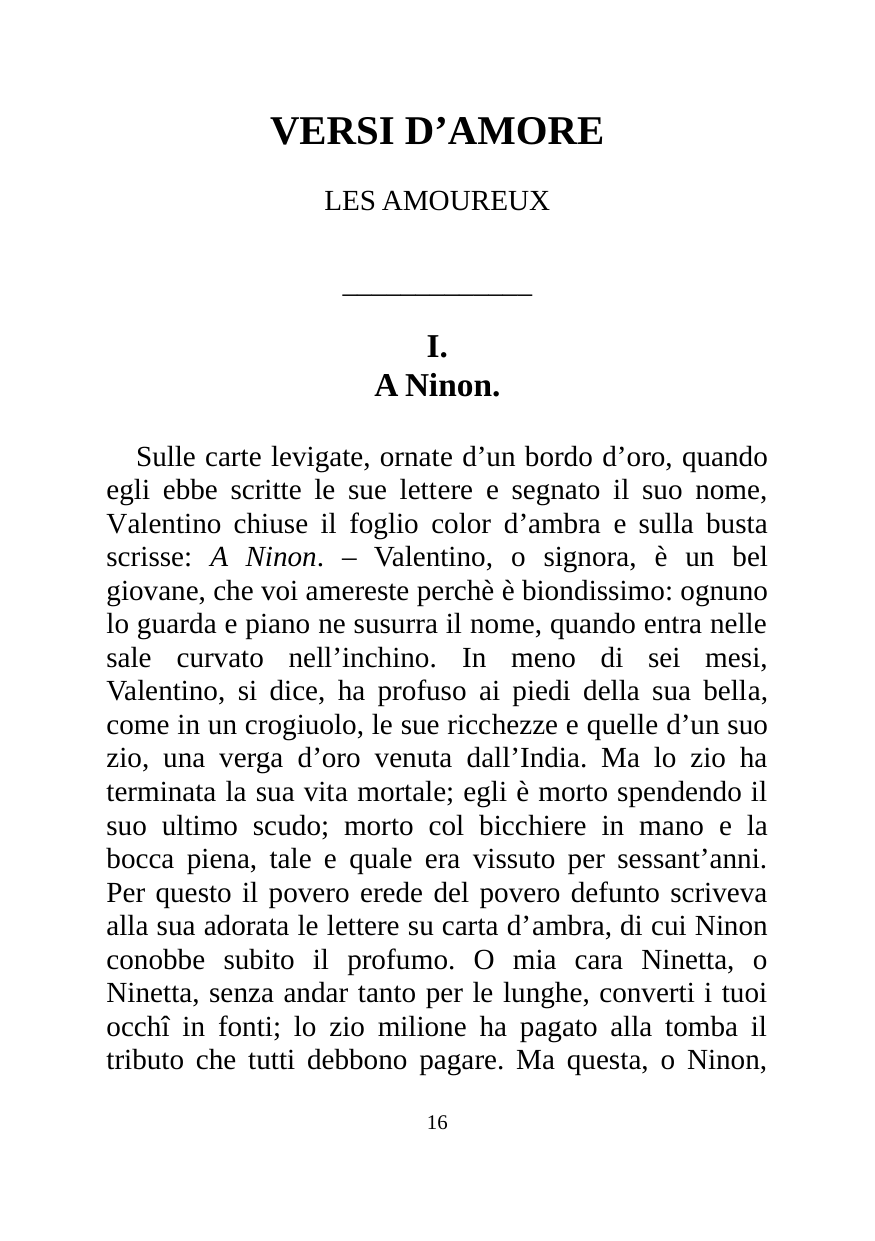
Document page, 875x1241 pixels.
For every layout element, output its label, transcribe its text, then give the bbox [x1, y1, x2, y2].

text Sulle carte levigate, ornate d’un bordo d’oro, quando egli ebbe scritte le sue lettere e segnato il suo nome, Valentino chiuse il foglio color d’ambra e sulla busta scrisse: A Ninon. – Valentino, o signora, è un bel giovane, che voi amereste perchè è biondissimo: ognuno lo guarda e piano ne susurra il nome, quando entra nelle sale curvato nell’inchino. In meno di sei mesi, Valentino, si dice, ha profuso ai piedi della sua bella, come in un crogiuolo, le sue ricchezze e quelle d’un suo zio, una verga d’oro venuta dall’India. Ma lo zio ha terminata la sua vita mortale; egli è morto spendendo il suo ultimo scudo; morto col bicchiere in mano e la bocca piena, tale e quale era vissuto per sessant’anni. Per questo il povero erede del povero defunto scriveva alla sua adorata le lettere su carta d’ambra, di cui Ninon conobbe subito il profumo. O mia cara Ninetta, o Ninetta, senza andar tanto per le lunghe, converti i tuoi occhî in fonti; lo zio milione ha pagato alla tomba il tributo che tutti debbono pagare. Ma questa, o Ninon, [106, 439, 768, 1076]
subtitle I. A Ninon. [106, 327, 768, 403]
subtitle VERSI D’AMORE [106, 106, 768, 153]
text LES AMOUREUX [106, 183, 768, 216]
text ––––––––––––– [106, 275, 768, 309]
